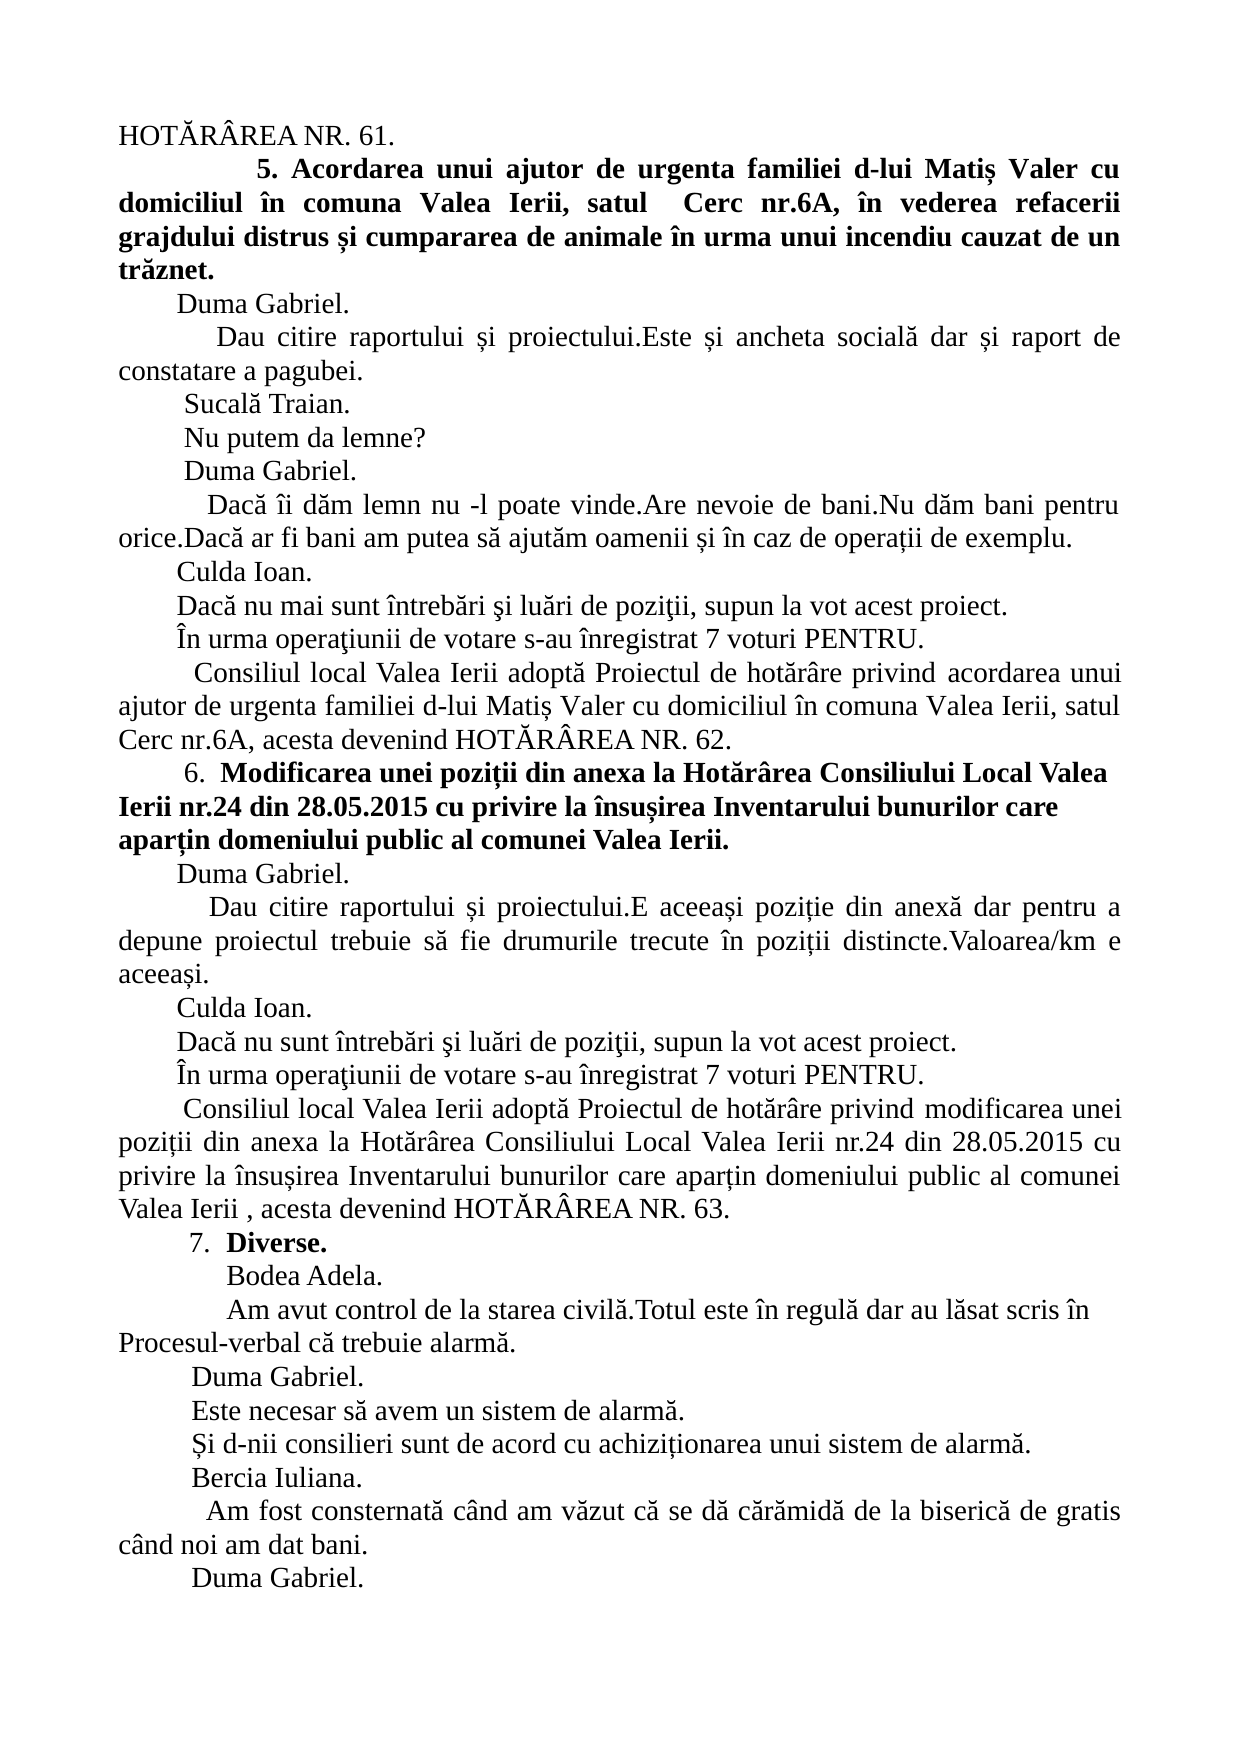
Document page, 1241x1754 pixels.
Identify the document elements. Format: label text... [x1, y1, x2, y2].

text Dau citire raportului și proiectului.Este și ancheta socială dar și raport de constatare a pagubei. [118, 319, 1122, 386]
text Culda Ioan. [118, 990, 1122, 1024]
text Consiliul local Valea Ierii adoptă Proiectul de hotărâre privind modificarea unei poziții din anexa la Hotărârea Consiliului Local Valea Ierii nr.24 din 28.05.2015 cu privire la însușirea Inventarului bunurilor care aparțin domeniului public al comunei Valea Ierii , acesta devenind HOTĂRÂREA NR. 63. [118, 1091, 1122, 1225]
text 5. Acordarea unui ajutor de urgenta familiei d-lui Matiș Valer cu domiciliul în comuna Valea Ierii, satul Cerc nr.6A, în vederea refacerii grajdului distrus și cumpararea de animale în urma unui incendiu cauzat de un trăznet. [118, 152, 1122, 286]
text HOTĂRÂREA NR. 61. [118, 118, 1122, 152]
list Diverse. [188, 1225, 1122, 1258]
text Bodea Adela. [226, 1258, 1122, 1292]
text Este necesar să avem un sistem de alarmă. [118, 1393, 1122, 1426]
text Sucală Traian. [118, 386, 1122, 420]
text Dacă îi dăm lemn nu -l poate vinde.Are nevoie de bani.Nu dăm bani pentru orice.Dacă ar fi bani am putea să ajutăm oamenii și în caz de operații de exemplu. [118, 487, 1122, 554]
text Bercia Iuliana. [118, 1460, 1122, 1493]
text Duma Gabriel. [118, 856, 1122, 889]
text În urma operaţiunii de votare s-au înregistrat 7 voturi PENTRU. [118, 1057, 1122, 1091]
text Am avut control de la starea civilă.Totul este în regulă dar au lăsat scris în [226, 1292, 1122, 1326]
text Duma Gabriel. [118, 286, 1122, 319]
text Duma Gabriel. [118, 1560, 1122, 1594]
text În urma operaţiunii de votare s-au înregistrat 7 voturi PENTRU. [118, 621, 1122, 655]
text Dacă nu mai sunt întrebări şi luări de poziţii, supun la vot acest proiect. [118, 588, 1122, 621]
text Culda Ioan. [118, 554, 1122, 588]
text Și d-nii consilieri sunt de acord cu achiziționarea unui sistem de alarmă. [118, 1426, 1122, 1460]
text Nu putem da lemne? [118, 420, 1122, 453]
text Am fost consternată când am văzut că se dă cărămidă de la biserică de gratis când noi am dat bani. [118, 1493, 1122, 1560]
text Duma Gabriel. [118, 1359, 1122, 1393]
text Duma Gabriel. [118, 453, 1122, 487]
text Procesul-verbal că trebuie alarmă. [118, 1326, 1122, 1359]
text Consiliul local Valea Ierii adoptă Proiectul de hotărâre privind acordarea unui ajutor de urgenta familiei d-lui Matiș Valer cu domiciliul în comuna Valea Ierii, satul Cerc nr.6A, acesta devenind HOTĂRÂREA NR. 62. [118, 655, 1122, 755]
text Dau citire raportului și proiectului.E aceeași poziție din anexă dar pentru a depune proiectul trebuie să fie drumurile trecute în poziții distincte.Valoarea/km e aceeași. [118, 889, 1122, 990]
text Dacă nu sunt întrebări şi luări de poziţii, supun la vot acest proiect. [118, 1024, 1122, 1057]
text 6. Modificarea unei poziții din anexa la Hotărârea Consiliului Local Valea Ierii nr.24 din 28.05.2015 cu privire la însușirea Inventarului bunurilor care aparțin domeniului public al comunei Valea Ierii. [118, 755, 1122, 856]
